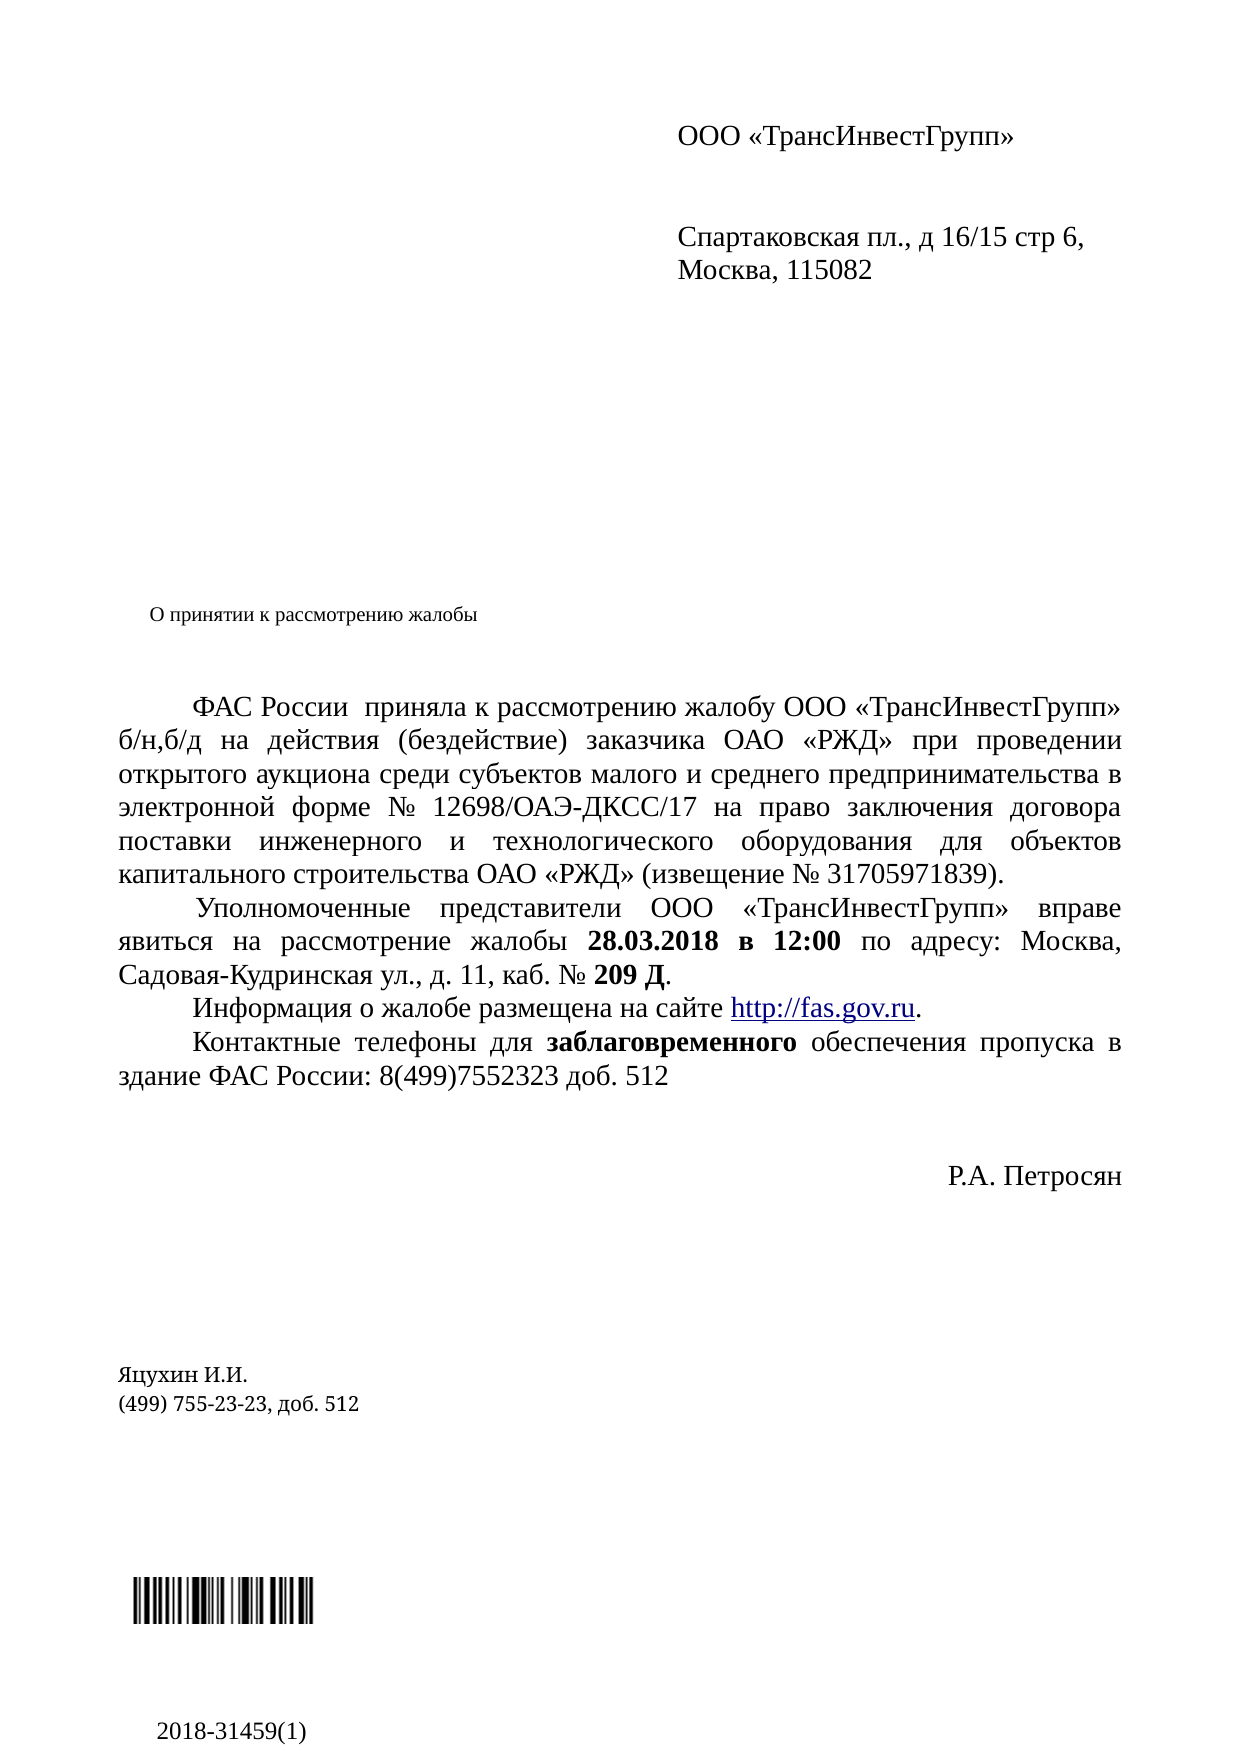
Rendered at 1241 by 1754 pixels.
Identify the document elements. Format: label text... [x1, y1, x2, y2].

text Яцухин И.И. [118, 1360, 1122, 1389]
text О принятии к рассмотрению жалобы [118, 602, 1122, 626]
text Контактные телефоны для заблаговременного обеспечения пропуска в здание ФАС России: 8(499)7552323 доб. 512 [118, 1024, 1122, 1091]
text Уполномоченные представители ООО «ТрансИнвестГрупп» вправе явиться на рассмотрение жалобы 28.03.2018 в 12:00 по адресу: Москва, Садовая-Кудринская ул., д. 11, каб. № 209 Д. [118, 890, 1122, 991]
text Р.А. Петросян [118, 1158, 1122, 1192]
picture [118, 1577, 331, 1624]
text Спартаковская пл., д 16/15 стр 6, Москва, 115082 [677, 219, 1122, 286]
text (499) 755-23-23, доб. 512 [118, 1389, 1122, 1417]
text ООО «ТрансИнвестГрупп» [677, 118, 1122, 152]
text Информация о жалобе размещена на сайте http://fas.gov.ru. [118, 991, 1122, 1024]
text ФАС России приняла к рассмотрению жалобу ООО «ТрансИнвестГрупп» б/н,б/д на действия (бездействие) заказчика ОАО «РЖД» при проведении открытого аукциона среди субъектов малого и среднего предпринимательства в электронной форме № 12698/ОАЭ-ДКСС/17 на право заключения договора поставки инженерного и технологического оборудования для объектов капитального строительства ОАО «РЖД» (извещение № 31705971839). [118, 689, 1122, 890]
